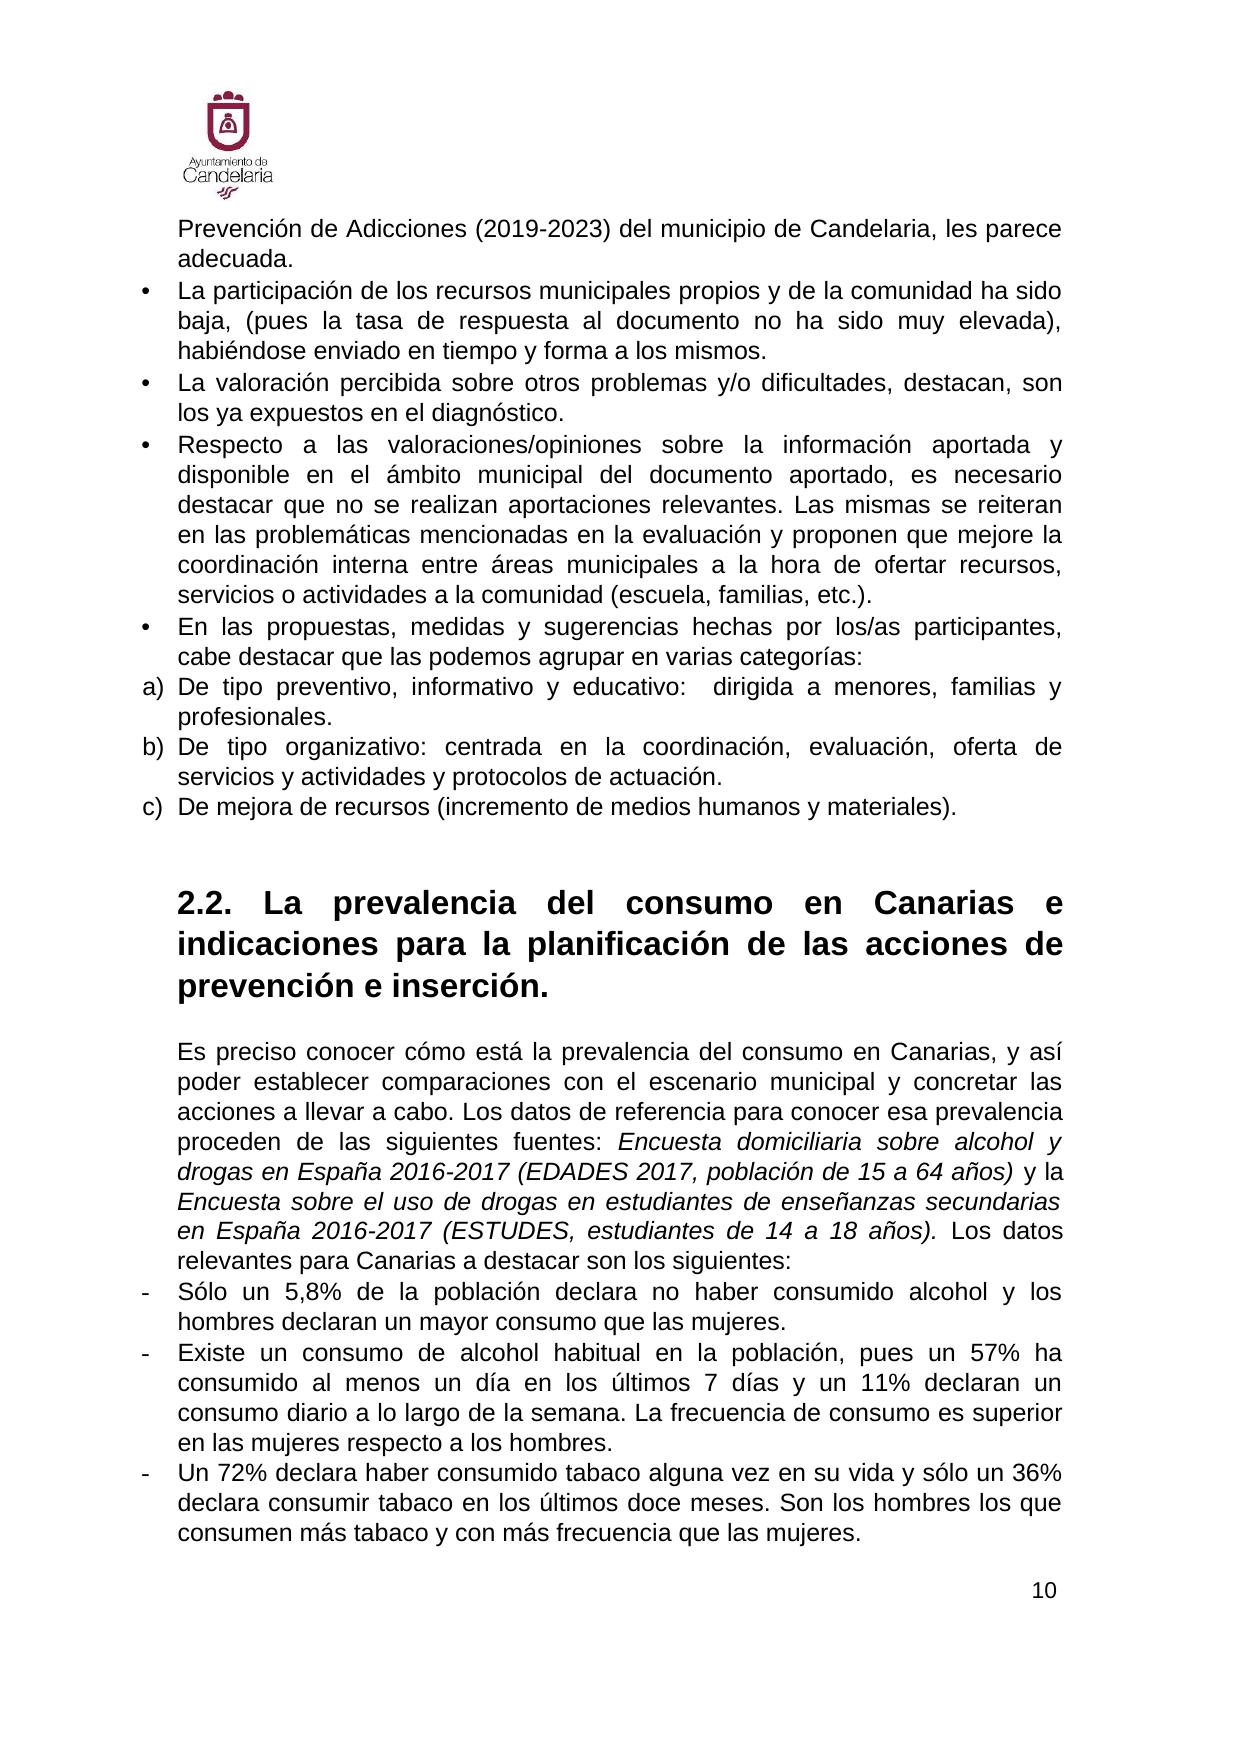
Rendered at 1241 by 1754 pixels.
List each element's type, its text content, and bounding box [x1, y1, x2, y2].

list De tipo organizativo: centrada en la coordinación, evaluación, oferta de servicios y actividades y protocolos de actuación. [142, 732, 1064, 790]
list En las propuestas, medidas y sugerencias hechas por los/as participantes, cabe destacar que las podemos agrupar en varias categorías: [141, 612, 1064, 671]
list La valoración percibida sobre otros problemas y/o dificultades, destacan, son los ya expuestos en el diagnóstico. [141, 368, 1064, 427]
list De mejora de recursos (incremento de medios humanos y materiales). [142, 791, 1064, 820]
text 2.2. La prevalencia del consumo en Canarias e indicaciones para la planificación de las acciones de prevención e inserción. [177, 883, 1064, 1004]
list Un 72% declara haber consumido tabaco alguna vez en su vida y sólo un 36% declara consumir tabaco en los últimos doce meses. Son los hombres los que consumen más tabaco y con más frecuencia que las mujeres. [141, 1458, 1064, 1547]
list La participación de los recursos municipales propios y de la comunidad ha sido baja, (pues la tasa de respuesta al documento no ha sido muy elevada), habiéndose enviado en tiempo y forma a los mismos. [141, 276, 1064, 365]
list Respecto a las valoraciones/opiniones sobre la información aportada y disponible en el ámbito municipal del documento aportado, es necesario destacar que no se realizan aportaciones relevantes. Las mismas se reiteran en las problemáticas mencionadas en la evaluación y proponen que mejore la coordinación interna entre áreas municipales a la hora de ofertar recursos, servicios o actividades a la comunidad (escuela, familias, etc.). [141, 430, 1064, 608]
text Es preciso conocer cómo está la prevalencia del consumo en Canarias, y así poder establecer comparaciones con el escenario municipal y concretar las acciones a llevar a cabo. Los datos de referencia para conocer esa prevalencia proceden de las siguientes fuentes: Encuesta domiciliaria sobre alcohol y drogas en España 2016-2017 (EDADES 2017, población de 15 a 64 años) y la Encuesta sobre el uso de drogas en estudiantes de enseñanzas secundarias en España 2016-2017 (ESTUDES, estudiantes de 14 a 18 años). Los datos relevantes para Canarias a destacar son los siguientes: [177, 1037, 1064, 1275]
list Existe un consumo de alcohol habitual en la población, pues un 57% ha consumido al menos un día en los últimos 7 días y un 11% declaran un consumo diario a lo largo de la semana. La frecuencia de consumo es superior en las mujeres respecto a los hombres. [141, 1338, 1064, 1456]
list De tipo preventivo, informativo y educativo: dirigida a menores, familias y profesionales. [142, 672, 1064, 731]
list Sólo un 5,8% de la población declara no haber consumido alcohol y los hombres declaran un mayor consumo que las mujeres. [141, 1277, 1064, 1336]
list Prevención de Adicciones (2019-2023) del municipio de Candelaria, les parece adecuada. [141, 214, 1064, 273]
